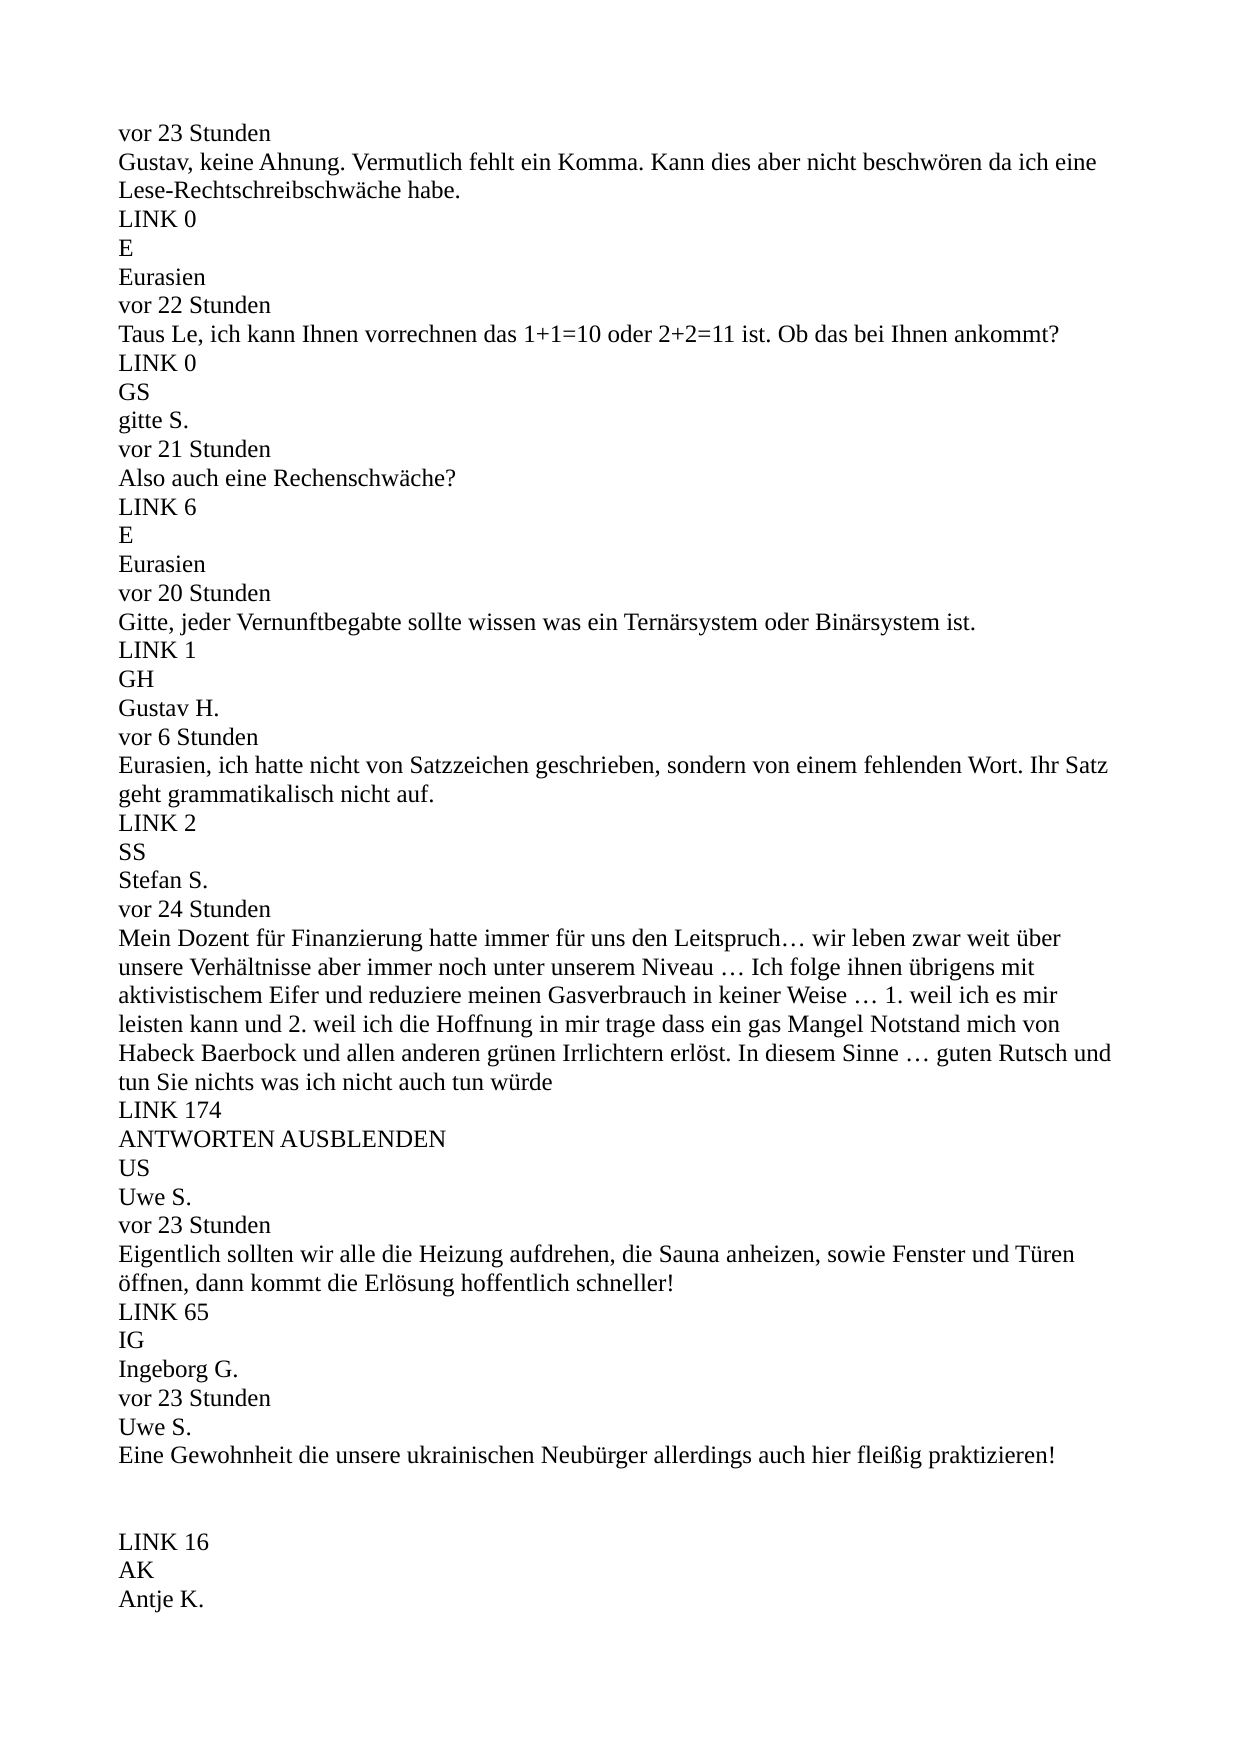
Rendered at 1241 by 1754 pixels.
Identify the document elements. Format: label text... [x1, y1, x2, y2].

text Eurasien [118, 262, 1122, 291]
text AK [118, 1556, 1122, 1584]
text vor 22 Stunden [118, 291, 1122, 319]
text vor 6 Stunden [118, 722, 1122, 751]
text LINK 65 [118, 1297, 1122, 1326]
text Eigentlich sollten wir alle die Heizung aufdrehen, die Sauna anheizen, sowie Fenster und Türen öffnen, dann kommt die Erlösung hoffentlich schneller! [118, 1239, 1122, 1297]
text Gustav H. [118, 693, 1122, 722]
text Also auch eine Rechenschwäche? [118, 463, 1122, 492]
text Stefan S. [118, 866, 1122, 894]
text SS [118, 837, 1122, 866]
text LINK 6 [118, 492, 1122, 521]
text Eine Gewohnheit die unsere ukrainischen Neubürger allerdings auch hier fleißig praktizieren! [118, 1441, 1122, 1469]
text ANTWORTEN AUSBLENDEN [118, 1124, 1122, 1153]
text vor 20 Stunden [118, 578, 1122, 607]
text GS [118, 377, 1122, 406]
text LINK 174 [118, 1096, 1122, 1124]
text Taus Le, ich kann Ihnen vorrechnen das 1+1=10 oder 2+2=11 ist. Ob das bei Ihnen ankommt? [118, 319, 1122, 348]
text Eurasien, ich hatte nicht von Satzzeichen geschrieben, sondern von einem fehlenden Wort. Ihr Satz geht grammatikalisch nicht auf. [118, 751, 1122, 808]
text vor 23 Stunden [118, 1211, 1122, 1239]
text LINK 16 [118, 1527, 1122, 1556]
text Antje K. [118, 1584, 1122, 1613]
text Gustav, keine Ahnung. Vermutlich fehlt ein Komma. Kann dies aber nicht beschwören da ich eine Lese-Rechtschreibschwäche habe. [118, 147, 1122, 204]
text vor 23 Stunden [118, 118, 1122, 147]
text E [118, 233, 1122, 262]
text GH [118, 664, 1122, 693]
text vor 24 Stunden [118, 894, 1122, 923]
text LINK 0 [118, 204, 1122, 233]
text Uwe S. [118, 1182, 1122, 1211]
text gitte S. [118, 406, 1122, 434]
text E [118, 521, 1122, 549]
text LINK 0 [118, 348, 1122, 377]
text Ingeborg G. [118, 1354, 1122, 1383]
text IG [118, 1326, 1122, 1354]
text US [118, 1153, 1122, 1182]
text vor 23 Stunden [118, 1383, 1122, 1412]
text Uwe S. [118, 1412, 1122, 1441]
text LINK 2 [118, 808, 1122, 837]
text vor 21 Stunden [118, 434, 1122, 463]
text Gitte, jeder Vernunftbegabte sollte wissen was ein Ternärsystem oder Binärsystem ist. [118, 607, 1122, 636]
text Eurasien [118, 549, 1122, 578]
text LINK 1 [118, 636, 1122, 664]
text Mein Dozent für Finanzierung hatte immer für uns den Leitspruch… wir leben zwar weit über unsere Verhältnisse aber immer noch unter unserem Niveau … Ich folge ihnen übrigens mit aktivistischem Eifer und reduziere meinen Gasverbrauch in keiner Weise … 1. weil ich es mir leisten kann und 2. weil ich die Hoffnung in mir trage dass ein gas Mangel Notstand mich von Habeck Baerbock und allen anderen grünen Irrlichtern erlöst. In diesem Sinne … guten Rutsch und tun Sie nichts was ich nicht auch tun würde [118, 923, 1122, 1096]
